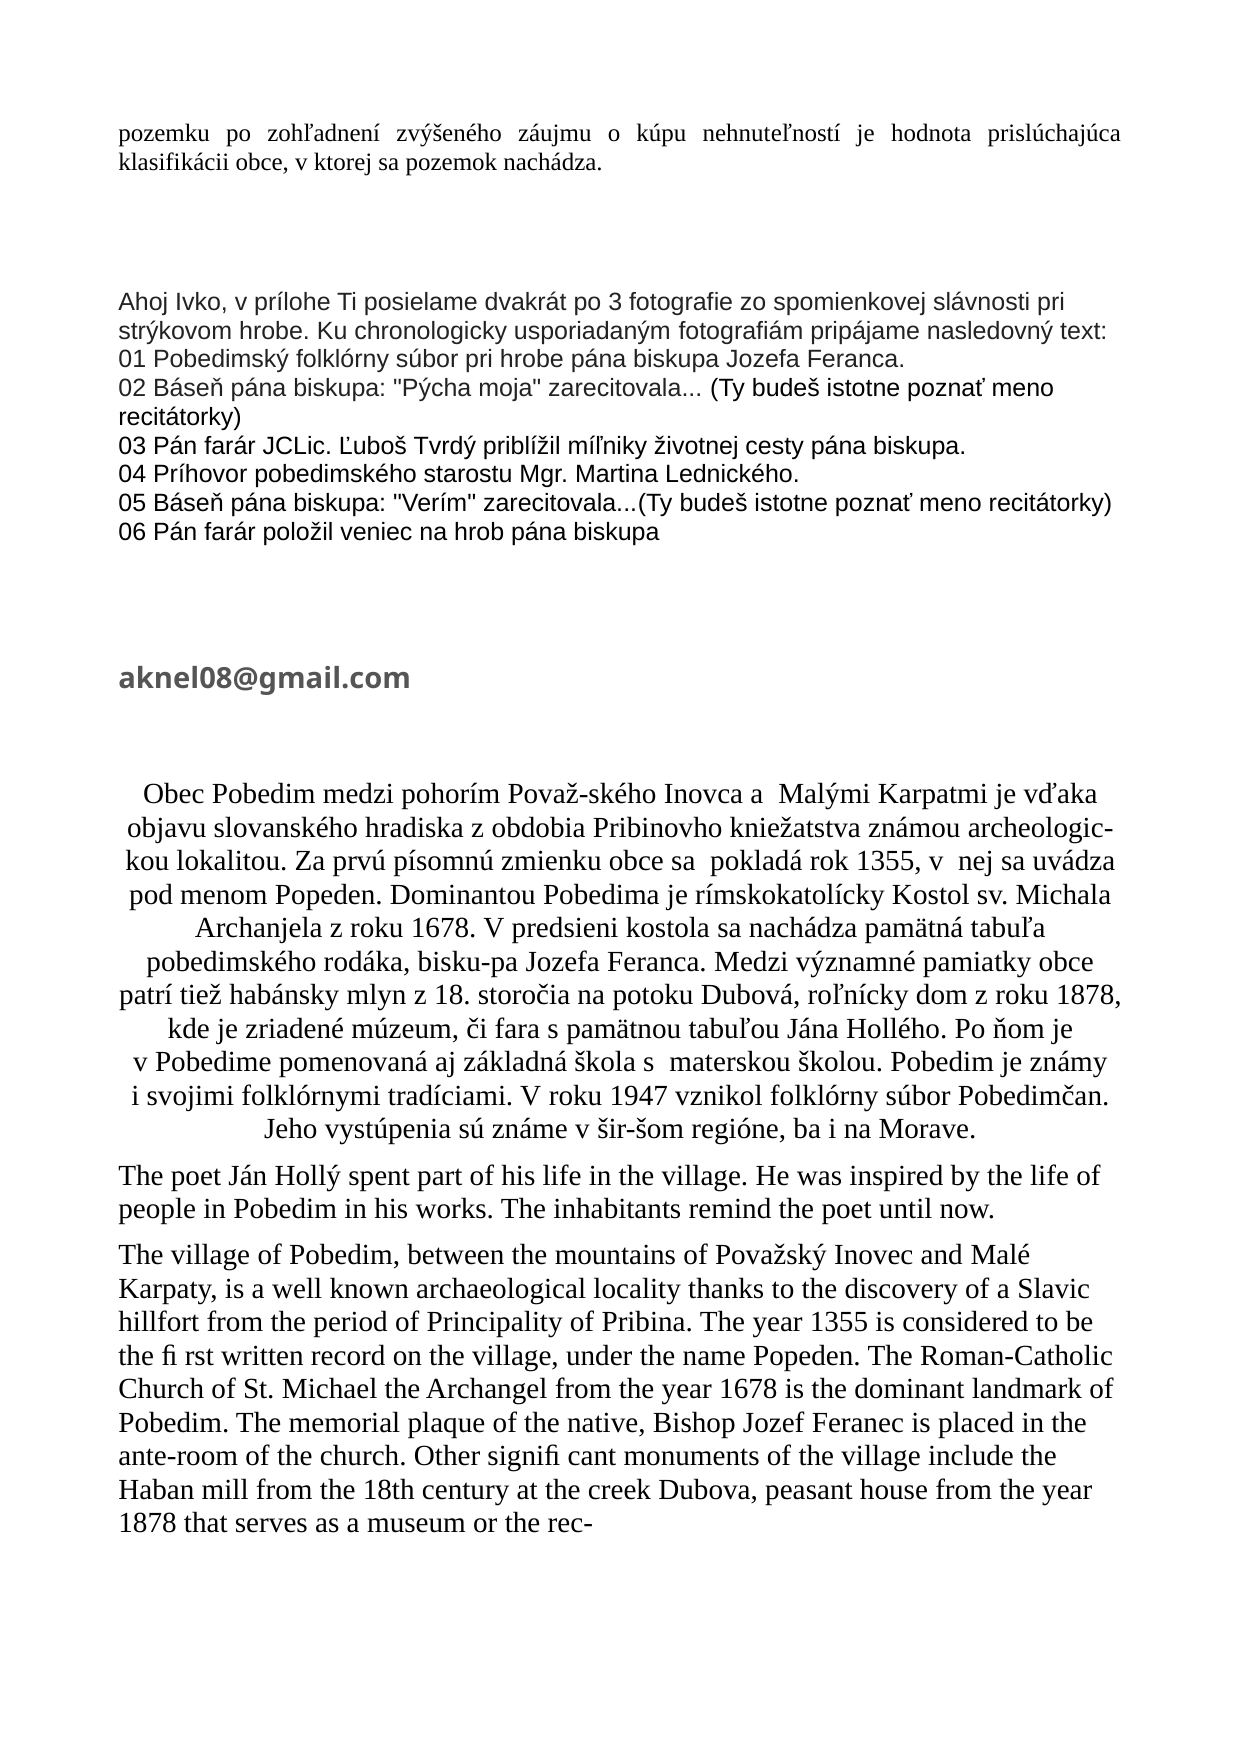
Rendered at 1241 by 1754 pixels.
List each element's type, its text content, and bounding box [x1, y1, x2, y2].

text The poet Ján Hollý spent part of his life in the village. He was inspired by the life of people in Pobedim in his works. The inhabitants remind the poet until now. [118, 1158, 1122, 1225]
text 04 Príhovor pobedimského starostu Mgr. Martina Lednického. [118, 459, 1122, 488]
text 02 Báseň pána biskupa: "Pýcha moja" zarecitovala... (Ty budeš istotne poznať meno recitátorky) [118, 373, 1122, 431]
text 05 Báseň pána biskupa: "Verím" zarecitovala...(Ty budeš istotne poznať meno recitátorky) [118, 488, 1122, 517]
text Ahoj Ivko, v prílohe Ti posielame dvakrát po 3 fotografie zo spomienkovej slávnosti pri strýkovom hrobe. Ku chronologicky usporiadaným fotografiám pripájame nasledovný text: [118, 287, 1122, 344]
table_header [704, 657, 709, 701]
text 01 Pobedimský folklórny súbor pri hrobe pána biskupa Jozefa Feranca. [118, 344, 1122, 373]
table_header [449, 657, 704, 701]
table_header [709, 657, 850, 706]
table_header [118, 657, 449, 701]
text 06 Pán farár položil veniec na hrob pána biskupa [118, 517, 1122, 546]
table_cell [118, 701, 709, 706]
text The village of Pobedim, between the mountains of Považský Inovec and Malé Karpaty, is a well known archaeological locality thanks to the discovery of a Slavic hillfort from the period of Principality of Pribina. The year 1355 is considered to be the ﬁ rst written record on the village, under the name Popeden. The Roman-Catholic Church of St. Michael the Archangel from the year 1678 is the dominant landmark of Pobedim. The memorial plaque of the native, Bishop Jozef Feranec is placed in the ante-room of the church. Other signiﬁ cant monuments of the village include the Haban mill from the 18th century at the creek Dubova, peasant house from the year 1878 that serves as a museum or the rec- [118, 1237, 1122, 1539]
text 03 Pán farár JCLic. Ľuboš Tvrdý priblížil míľniky životnej cesty pána biskupa. [118, 431, 1122, 459]
table_header aknel08@gmail.com [118, 657, 444, 697]
text pozemku po zohľadnení zvýšeného záujmu o kúpu nehnuteľností je hodnota prislúchajúca klasifikácii obce, v ktorej sa pozemok nachádza. [118, 118, 1122, 176]
text Obec Pobedim medzi pohorím Považ-ského Inovca a Malými Karpatmi je vďaka objavu slovanského hradiska z obdobia Pribinovho kniežatstva známou archeologic-kou lokalitou. Za prvú písomnú zmienku obce sa pokladá rok 1355, v nej sa uvádza pod menom Popeden. Dominantou Pobedima je rímskokatolícky Kostol sv. Michala Archanjela z roku 1678. V predsieni kostola sa nachádza pamätná tabuľa pobedimského rodáka, bisku-pa Jozefa Feranca. Medzi významné pamiatky obce patrí tiež habánsky mlyn z 18. storočia na potoku Dubová, roľnícky dom z roku 1878, kde je zriadené múzeum, či fara s pamätnou tabuľou Jána Hollého. Po ňom je v Pobedime pomenovaná aj základná škola s materskou školou. Pobedim je známy i svojimi folklórnymi tradíciami. V roku 1947 vznikol folklórny súbor Pobedimčan. Jeho vystúpenia sú známe v šir-šom regióne, ba i na Morave. [118, 776, 1122, 1145]
